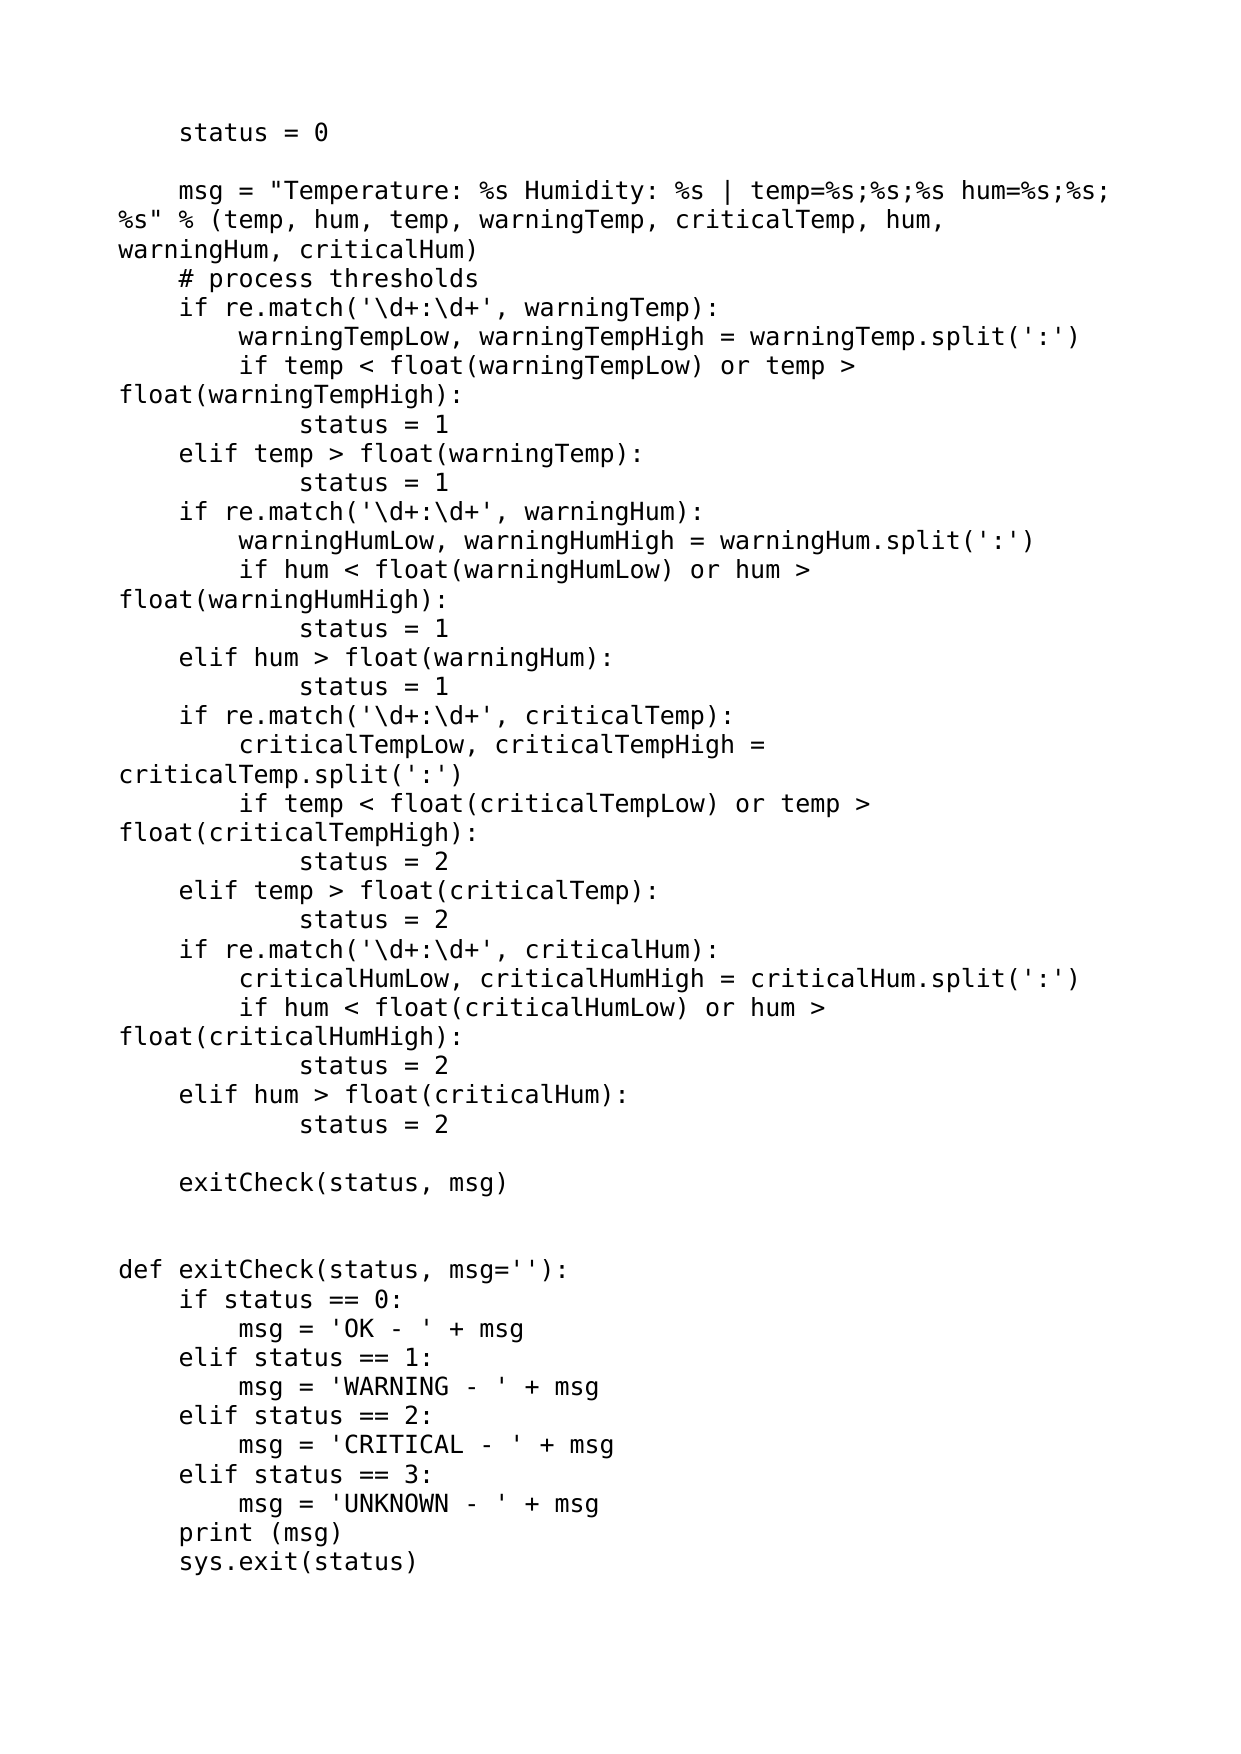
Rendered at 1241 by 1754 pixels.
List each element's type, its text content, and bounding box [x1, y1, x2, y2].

text status = 0 msg = "Temperature: %s Humidity: %s | temp=%s;%s;%s hum=%s;%s;%s" % (temp, hum, temp, warningTemp, criticalTemp, hum, warningHum, criticalHum) # process thresholds if re.match('\d+:\d+', warningTemp): warningTempLow, warningTempHigh = warningTemp.split(':') if temp < float(warningTempLow) or temp > float(warningTempHigh): status = 1 elif temp > float(warningTemp): status = 1 if re.match('\d+:\d+', warningHum): warningHumLow, warningHumHigh = warningHum.split(':') if hum < float(warningHumLow) or hum > float(warningHumHigh): status = 1 elif hum > float(warningHum): status = 1 if re.match('\d+:\d+', criticalTemp): criticalTempLow, criticalTempHigh = criticalTemp.split(':') if temp < float(criticalTempLow) or temp > float(criticalTempHigh): status = 2 elif temp > float(criticalTemp): status = 2 if re.match('\d+:\d+', criticalHum): criticalHumLow, criticalHumHigh = criticalHum.split(':') if hum < float(criticalHumLow) or hum > float(criticalHumHigh): status = 2 elif hum > float(criticalHum): status = 2 exitCheck(status, msg) def exitCheck(status, msg=''): if status == 0: msg = 'OK - ' + msg elif status == 1: msg = 'WARNING - ' + msg elif status == 2: msg = 'CRITICAL - ' + msg elif status == 3: msg = 'UNKNOWN - ' + msg print (msg) sys.exit(status) [118, 118, 1122, 1635]
